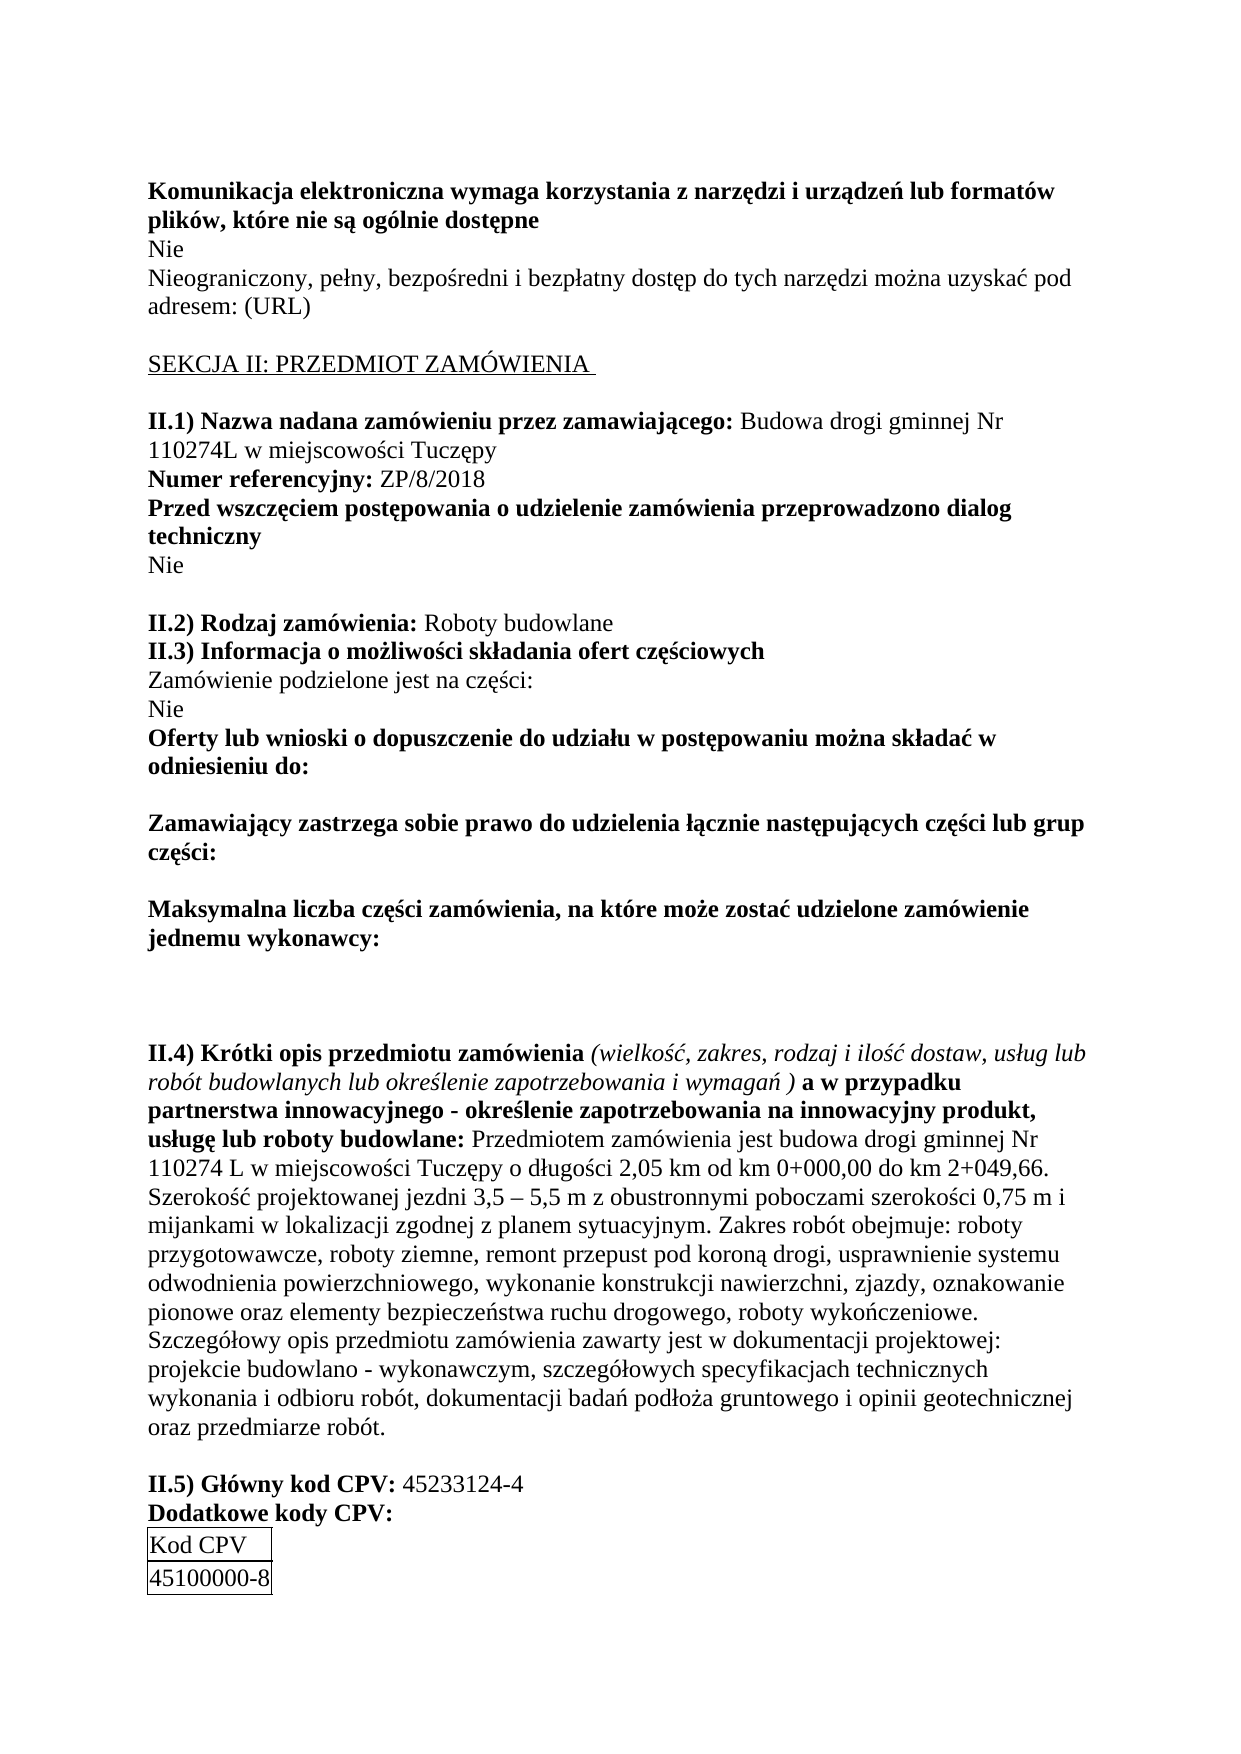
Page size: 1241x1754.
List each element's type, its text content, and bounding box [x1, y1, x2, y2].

table_header Kod CPV [148, 1528, 271, 1560]
text Nie [148, 550, 1093, 579]
text II.1) Nazwa nadana zamówieniu przez zamawiającego: Budowa drogi gminnej Nr 110274L w miejscowości Tuczępy Numer referencyjny: ZP/8/2018 Przed wszczęciem postępowania o udzielenie zamówienia przeprowadzono dialog techniczny [148, 378, 1093, 550]
table_cell 45100000-8 [148, 1562, 271, 1594]
text Nie Nieograniczony, pełny, bezpośredni i bezpłatny dostęp do tych narzędzi można uzyskać pod adresem: (URL) [148, 234, 1093, 349]
text SEKCJA II: PRZEDMIOT ZAMÓWIENIA [148, 349, 1093, 378]
text Komunikacja elektroniczna wymaga korzystania z narzędzi i urządzeń lub formatów plików, które nie są ogólnie dostępne [148, 148, 1093, 234]
text Nie Oferty lub wnioski o dopuszczenie do udziału w postępowaniu można składać w odniesieniu do: [148, 694, 1093, 808]
text II.2) Rodzaj zamówienia: Roboty budowlane II.3) Informacja o możliwości składania ofert częściowych Zamówienie podzielone jest na części: [148, 579, 1093, 694]
text Zamawiający zastrzega sobie prawo do udzielenia łącznie następujących części lub grup części: Maksymalna liczba części zamówienia, na które może zostać udzielone zamówienie jednemu wykonawcy: II.4) Krótki opis przedmiotu zamówienia (wielkość, zakres, rodzaj i ilość dostaw, usług lub robót budowlanych lub określenie zapotrzebowania i wymagań ) a w przypadku partnerstwa innowacyjnego - określenie zapotrzebowania na innowacyjny produkt, usługę lub roboty budowlane: Przedmiotem zamówienia jest budowa drogi gminnej Nr 110274 L w miejscowości Tuczępy o długości 2,05 km od km 0+000,00 do km 2+049,66. Szerokość projektowanej jezdni 3,5 – 5,5 m z obustronnymi poboczami szerokości 0,75 m i mijankami w lokalizacji zgodnej z planem sytuacyjnym. Zakres robót obejmuje: roboty przygotowawcze, roboty ziemne, remont przepust pod koroną drogi, usprawnienie systemu odwodnienia powierzchniowego, wykonanie konstrukcji nawierzchni, zjazdy, oznakowanie pionowe oraz elementy bezpieczeństwa ruchu drogowego, roboty wykończeniowe. Szczegółowy opis przedmiotu zamówienia zawarty jest w dokumentacji projektowej: projekcie budowlano - wykonawczym, szczegółowych specyfikacjach technicznych wykonania i odbioru robót, dokumentacji badań podłoża gruntowego i opinii geotechnicznej oraz przedmiarze robót. II.5) Główny kod CPV: 45233124-4 Dodatkowe kody CPV: [148, 808, 1093, 1527]
